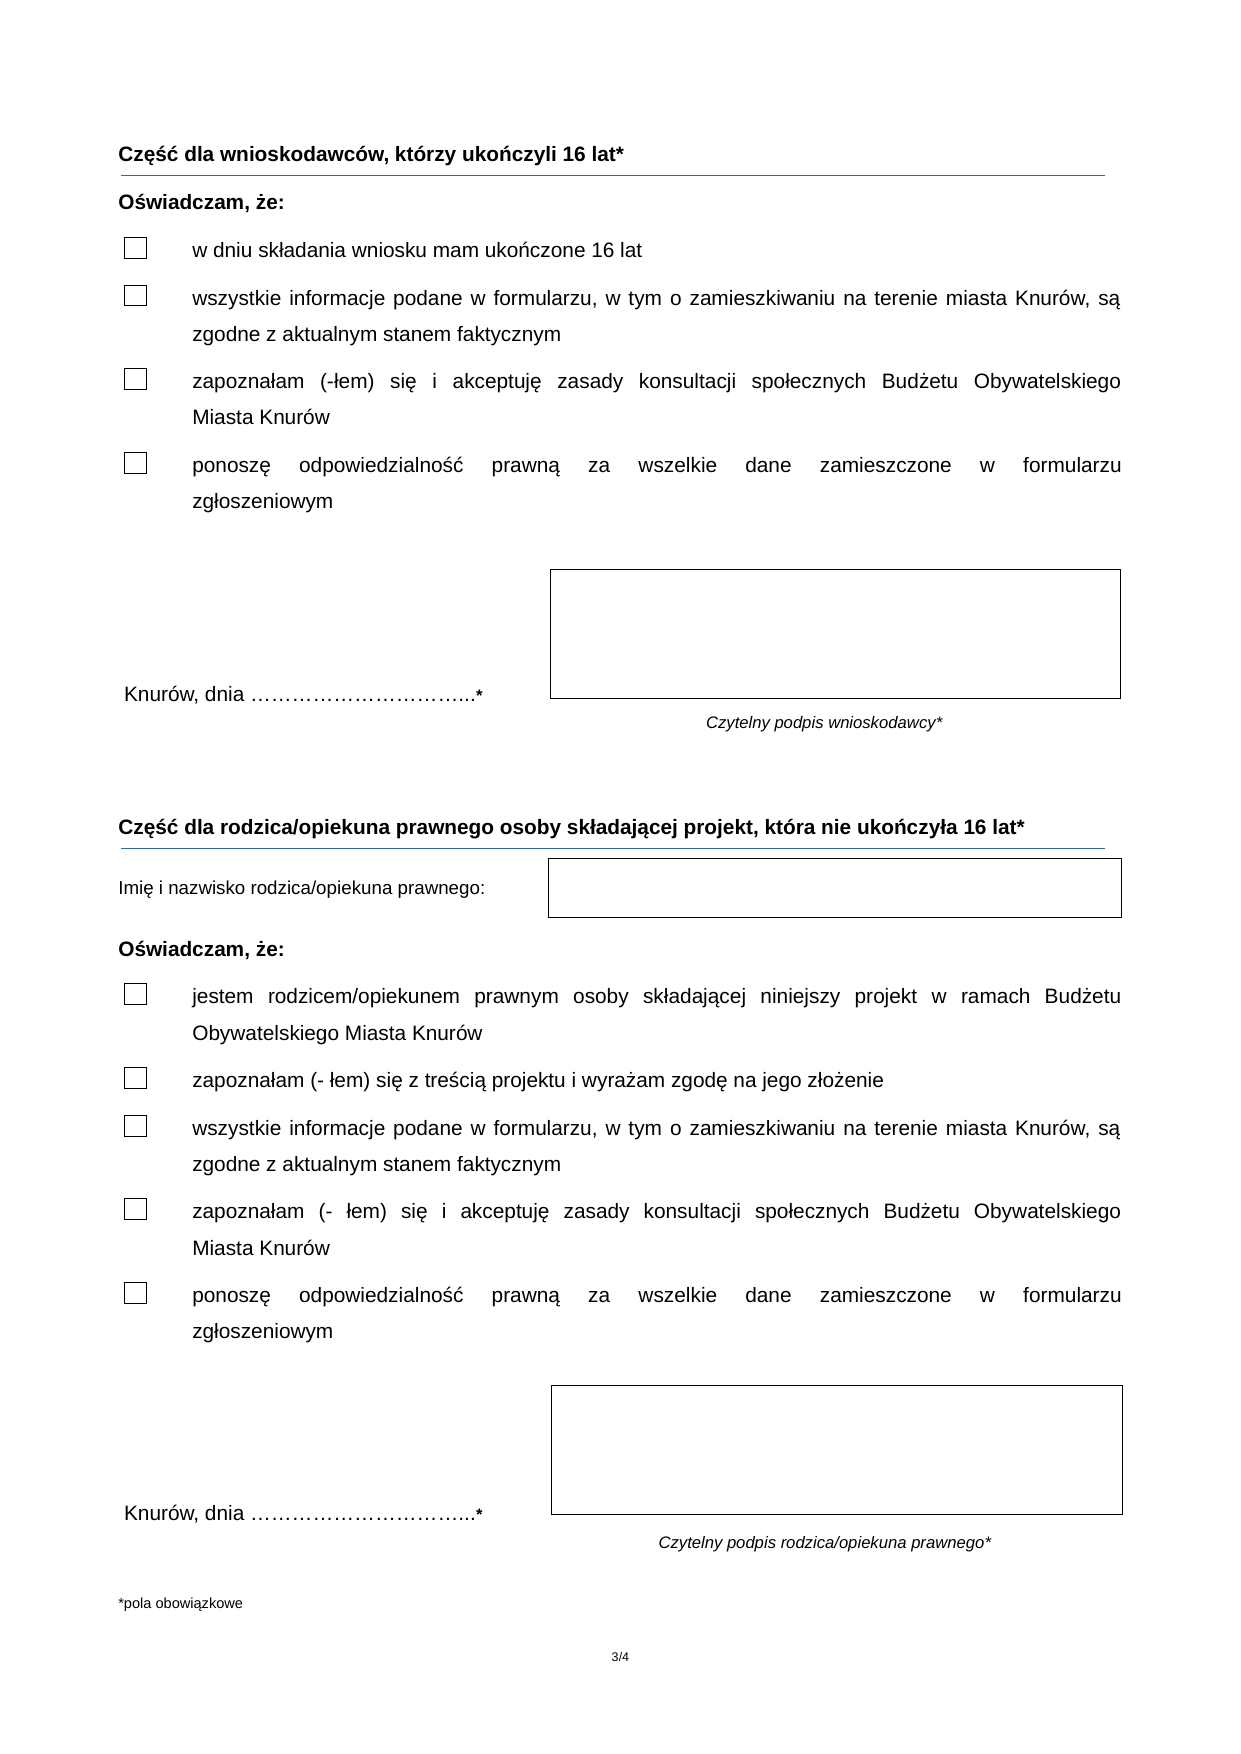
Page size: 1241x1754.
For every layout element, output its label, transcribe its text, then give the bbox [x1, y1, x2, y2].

text wszystkie informacje podane w formularzu, w tym o zamieszkiwaniu na terenie miasta Knurów, są zgodne z aktualnym stanem faktycznym [118, 1116, 1122, 1176]
text Część dla wnioskodawców, którzy ukończyli 16 lat* [118, 142, 1122, 166]
text Imię i nazwisko rodzica/opiekuna prawnego: [118, 877, 548, 898]
text wszystkie informacje podane w formularzu, w tym o zamieszkiwaniu na terenie miasta Knurów, są zgodne z aktualnym stanem faktycznym [118, 285, 1122, 345]
text zapoznałam (- łem) się z treścią projektu i wyrażam zgodę na jego złożenie [118, 1068, 1122, 1092]
text Oświadczam, że: [118, 190, 1122, 214]
text Knurów, dnia …………………………...* [118, 1501, 1122, 1525]
text w dniu składania wniosku mam ukończone 16 lat [118, 238, 1122, 262]
text jestem rodzicem/opiekunem prawnym osoby składającej niniejszy projekt w ramach Budżetu Obywatelskiego Miasta Knurów [118, 984, 1122, 1044]
text zapoznałam (-łem) się i akceptuję zasady konsultacji społecznych Budżetu Obywatelskiego Miasta Knurów [118, 369, 1122, 429]
text Knurów, dnia …………………………...* [118, 682, 1122, 706]
text ponoszę odpowiedzialność prawną za wszelkie dane zamieszczone w formularzu zgłoszeniowym [118, 453, 1122, 513]
text Część dla rodzica/opiekuna prawnego osoby składającej projekt, która nie ukończyła 16 lat* [118, 814, 1122, 838]
text Czytelny podpis wnioskodawcy* [118, 709, 1122, 733]
table_header *pola obowiązkowe [118, 1594, 1122, 1611]
text Czytelny podpis rodzica/opiekuna prawnego* [118, 1529, 1122, 1553]
text Oświadczam, że: [118, 937, 1122, 961]
text ponoszę odpowiedzialność prawną za wszelkie dane zamieszczone w formularzu zgłoszeniowym [118, 1283, 1122, 1343]
text zapoznałam (- łem) się i akceptuję zasady konsultacji społecznych Budżetu Obywatelskiego Miasta Knurów [118, 1199, 1122, 1259]
